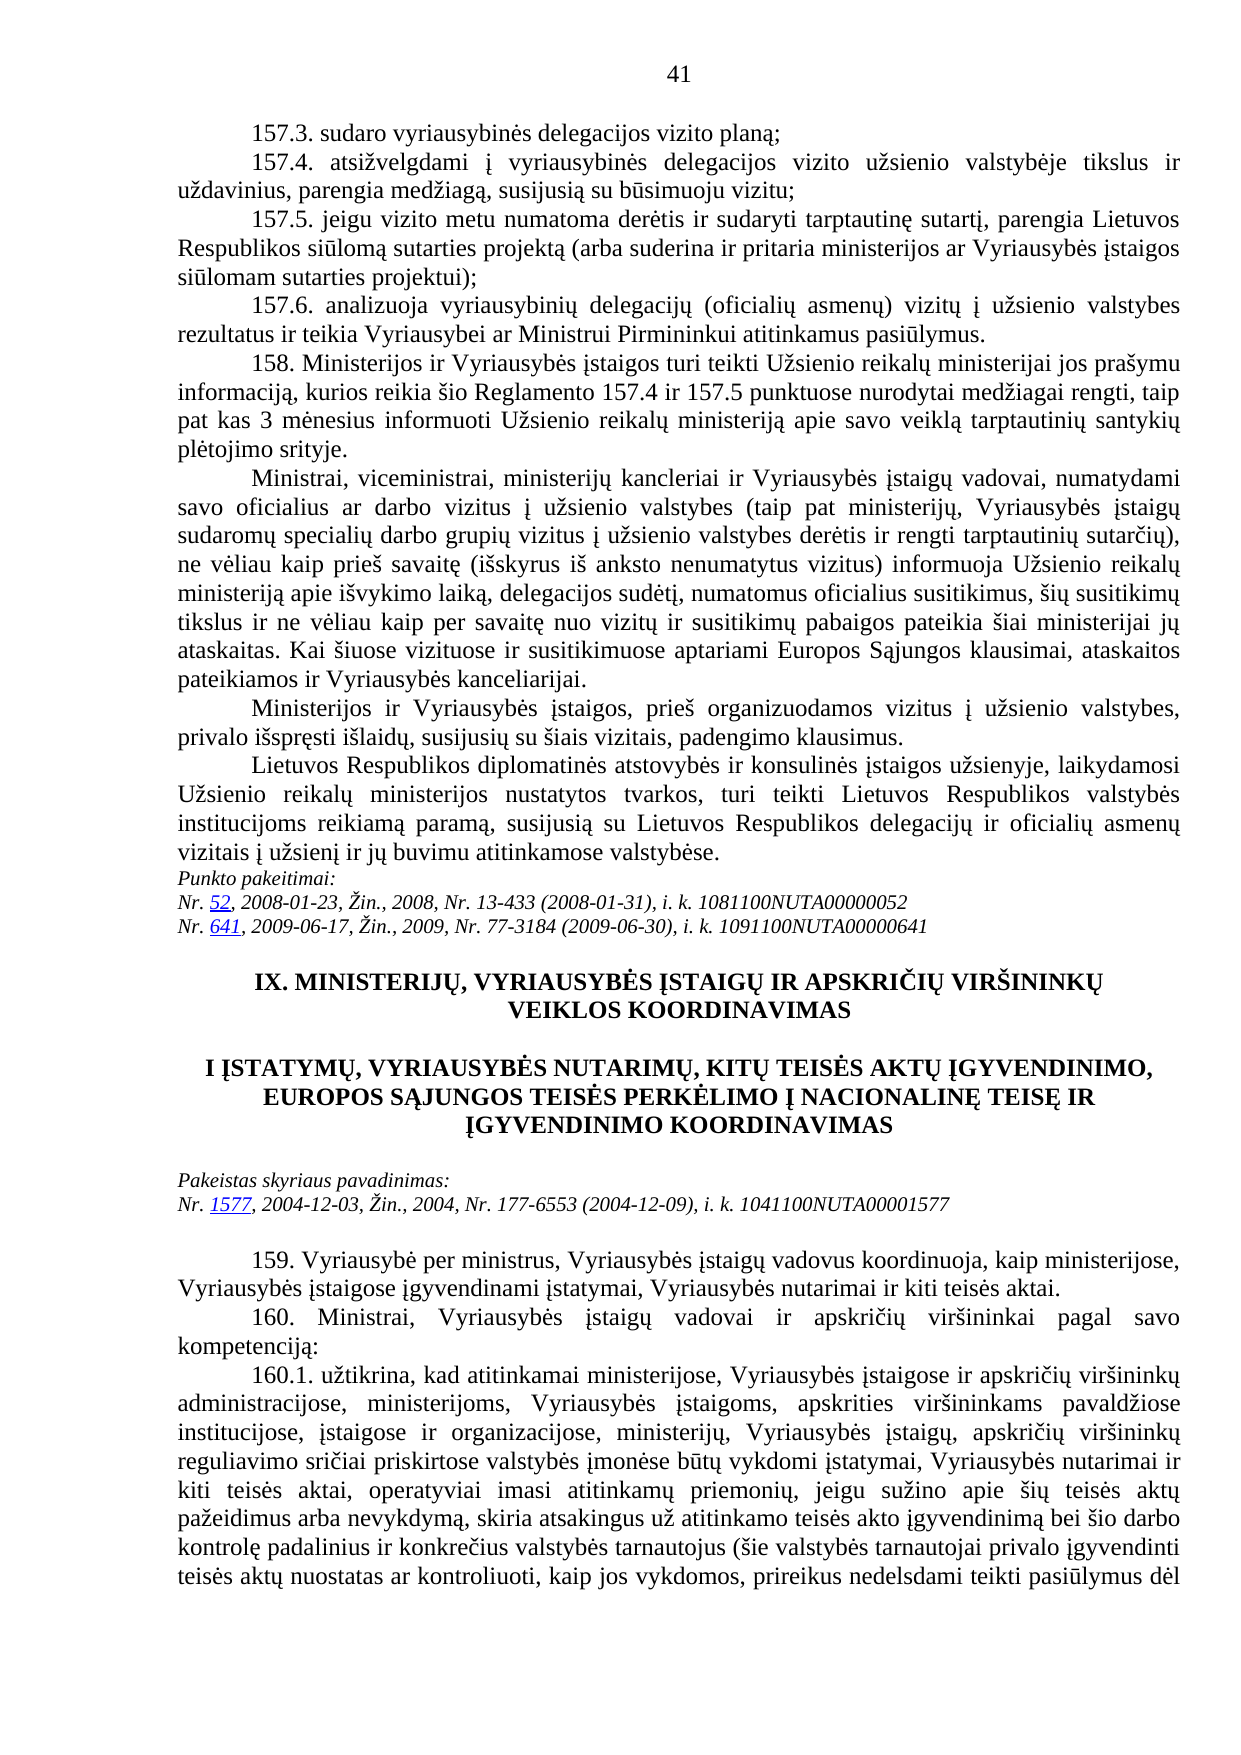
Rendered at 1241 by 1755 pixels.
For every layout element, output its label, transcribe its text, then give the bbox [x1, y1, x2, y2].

text Ministrai, viceministrai, ministerijų kancleriai ir Vyriausybės įstaigų vadovai, numatydami savo oficialius ar darbo vizitus į užsienio valstybes (taip pat ministerijų, Vyriausybės įstaigų sudaromų specialių darbo grupių vizitus į užsienio valstybes derėtis ir rengti tarptautinių sutarčių), ne vėliau kaip prieš savaitę (išskyrus iš anksto nenumatytus vizitus) informuoja Užsienio reikalų ministeriją apie išvykimo laiką, delegacijos sudėtį, numatomus oficialius susitikimus, šių susitikimų tikslus ir ne vėliau kaip per savaitę nuo vizitų ir susitikimų pabaigos pateikia šiai ministerijai jų ataskaitas. Kai šiuose vizituose ir susitikimuose aptariami Europos Sąjungos klausimai, ataskaitos pateikiamos ir Vyriausybės kanceliarijai. [177, 463, 1181, 693]
text VEIKLOS KOORDINAVIMAS [177, 995, 1181, 1024]
text IX. MINISTERIJŲ, VYRIAUSYBĖS ĮSTAIGŲ IR APSKRIČIŲ VIRŠININKŲ [177, 967, 1181, 995]
text 157.3. sudaro vyriausybinės delegacijos vizito planą; [177, 118, 1181, 147]
text 158. Ministerijos ir Vyriausybės įstaigos turi teikti Užsienio reikalų ministerijai jos prašymu informaciją, kurios reikia šio Reglamento 157.4 ir 157.5 punktuose nurodytai medžiagai rengti, taip pat kas 3 mėnesius informuoti Užsienio reikalų ministeriją apie savo veiklą tarptautinių santykių plėtojimo srityje. [177, 348, 1181, 463]
text Ministerijos ir Vyriausybės įstaigos, prieš organizuodamos vizitus į užsienio valstybes, privalo išspręsti išlaidų, susijusių su šiais vizitais, padengimo klausimus. [177, 693, 1181, 751]
text Nr. 52, 2008-01-23, Žin., 2008, Nr. 13-433 (2008-01-31), i. k. 1081100NUTA00000052 [177, 890, 1181, 914]
text Lietuvos Respublikos diplomatinės atstovybės ir konsulinės įstaigos užsienyje, laikydamosi Užsienio reikalų ministerijos nustatytos tvarkos, turi teikti Lietuvos Respublikos valstybės institucijoms reikiamą paramą, susijusią su Lietuvos Respublikos delegacijų ir oficialių asmenų vizitais į užsienį ir jų buvimu atitinkamose valstybėse. [177, 751, 1181, 866]
text 159. Vyriausybė per ministrus, Vyriausybės įstaigų vadovus koordinuoja, kaip ministerijose, Vyriausybės įstaigose įgyvendinami įstatymai, Vyriausybės nutarimai ir kiti teisės aktai. [177, 1245, 1181, 1302]
text 157.4. atsižvelgdami į vyriausybinės delegacijos vizito užsienio valstybėje tikslus ir uždavinius, parengia medžiagą, susijusią su būsimuoju vizitu; [177, 147, 1181, 204]
text Punkto pakeitimai: [177, 866, 1181, 890]
text Nr. 1577, 2004-12-03, Žin., 2004, Nr. 177-6553 (2004-12-09), i. k. 1041100NUTA00001577 [177, 1192, 1181, 1216]
text Nr. 641, 2009-06-17, Žin., 2009, Nr. 77-3184 (2009-06-30), i. k. 1091100NUTA00000641 [177, 914, 1181, 938]
text I ĮSTATYMŲ, VYRIAUSYBĖS NUTARIMŲ, KITŲ TEISĖS AKTŲ ĮGYVENDINIMO, EUROPOS SĄJUNGOS TEISĖS PERKĖLIMO Į NACIONALINĘ TEISĘ IR ĮGYVENDINIMO KOORDINAVIMAS [177, 1053, 1181, 1139]
text Pakeistas skyriaus pavadinimas: [177, 1168, 1181, 1192]
text 160. Ministrai, Vyriausybės įstaigų vadovai ir apskričių viršininkai pagal savo kompetenciją: [177, 1302, 1181, 1360]
text 157.6. analizuoja vyriausybinių delegacijų (oficialių asmenų) vizitų į užsienio valstybes rezultatus ir teikia Vyriausybei ar Ministrui Pirmininkui atitinkamus pasiūlymus. [177, 291, 1181, 348]
text 157.5. jeigu vizito metu numatoma derėtis ir sudaryti tarptautinę sutartį, parengia Lietuvos Respublikos siūlomą sutarties projektą (arba suderina ir pritaria ministerijos ar Vyriausybės įstaigos siūlomam sutarties projektui); [177, 204, 1181, 291]
text 160.1. užtikrina, kad atitinkamai ministerijose, Vyriausybės įstaigose ir apskričių viršininkų administracijose, ministerijoms, Vyriausybės įstaigoms, apskrities viršininkams pavaldžiose institucijose, įstaigose ir organizacijose, ministerijų, Vyriausybės įstaigų, apskričių viršininkų reguliavimo sričiai priskirtose valstybės įmonėse būtų vykdomi įstatymai, Vyriausybės nutarimai ir kiti teisės aktai, operatyviai imasi atitinkamų priemonių, jeigu sužino apie šių teisės aktų pažeidimus arba nevykdymą, skiria atsakingus už atitinkamo teisės akto įgyvendinimą bei šio darbo kontrolę padalinius ir konkrečius valstybės tarnautojus (šie valstybės tarnautojai privalo įgyvendinti teisės aktų nuostatas ar kontroliuoti, kaip jos vykdomos, prireikus nedelsdami teikti pasiūlymus dėl [177, 1360, 1181, 1590]
